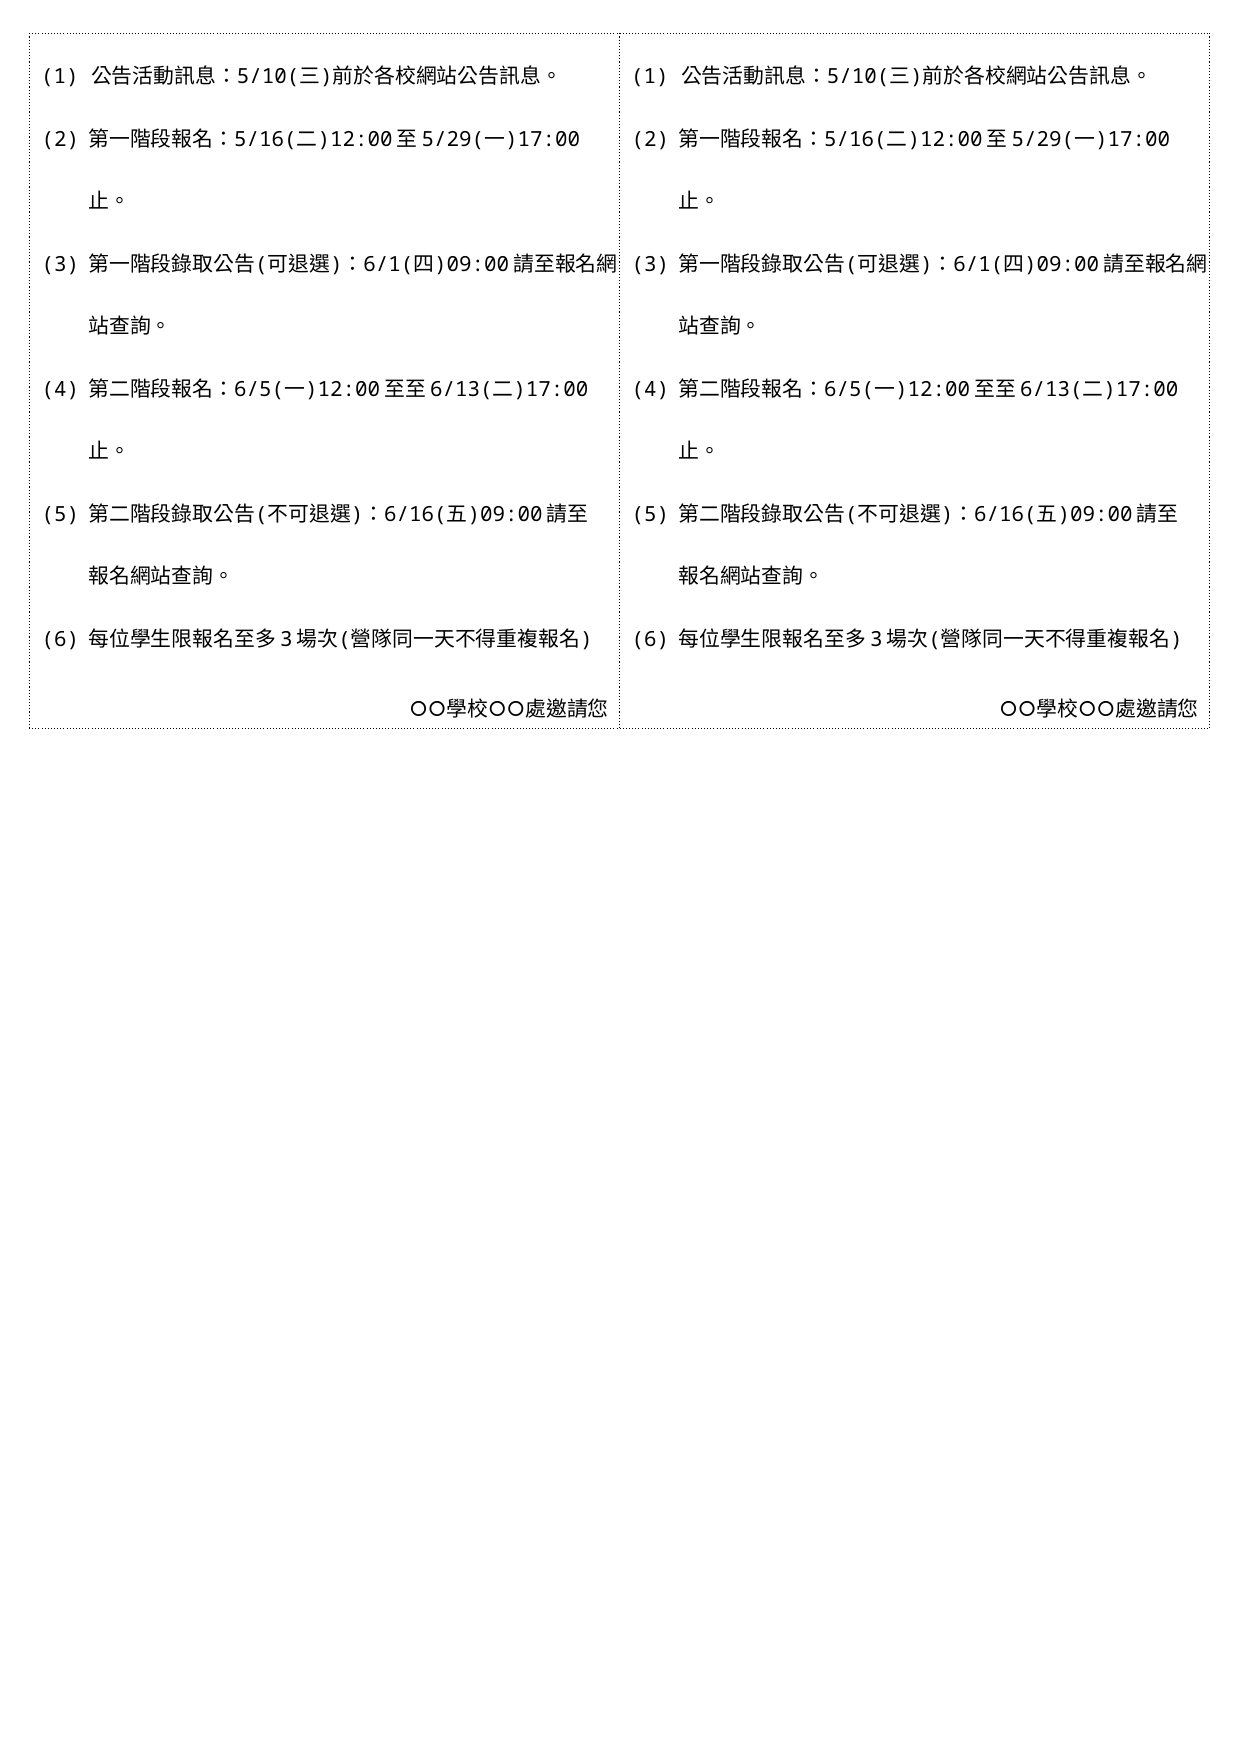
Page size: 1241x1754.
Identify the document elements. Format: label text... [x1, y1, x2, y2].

table_cell 活動地點：上述18所承辦學校。 活動目的：發展國中生多元智能，達到適性發展目標。 參加對象：本市公私立國中(含高中部附設國中)在學學生及本市國小6年級畢業生均可報名。 報名方式：新北市中小學寒暑期育樂營網站線上報名。 https://camp.ntpc.edu.tw/ 報名及公布錄取日期： 公告活動訊息：5/10(三)前於各校網站公告訊息。 第一階段報名：5/16(二)12:00至5/29(一)17:00止。 第一階段錄取公告(可退選)：6/1(四)09:00請至報名網站查詢。 第二階段報名：6/5(一)12:00至至6/13(二)17:00止。 第二階段錄取公告(不可退選)：6/16(五)09:00請至報名網站查詢。 每位學生限報名至多3場次(營隊同一天不得重複報名) 學校處邀請您 [30, 33, 619, 728]
table_cell 活動地點：上述18所承辦學校。 活動目的：發展國中生多元智能，達到適性發展目標。 參加對象：本市公私立國中(含高中部附設國中)在學學生及本市國小6年級畢業生均可報名。 報名方式：新北市中小學寒暑期育樂營網站線上報名。 https://camp.ntpc.edu.tw/ 報名及公布錄取日期： 公告活動訊息：5/10(三)前於各校網站公告訊息。 第一階段報名：5/16(二)12:00至5/29(一)17:00止。 第一階段錄取公告(可退選)：6/1(四)09:00請至報名網站查詢。 第二階段報名：6/5(一)12:00至至6/13(二)17:00止。 第二階段錄取公告(不可退選)：6/16(五)09:00請至報名網站查詢。 每位學生限報名至多3場次(營隊同一天不得重複報名) 學校處邀請您 [620, 33, 1209, 728]
